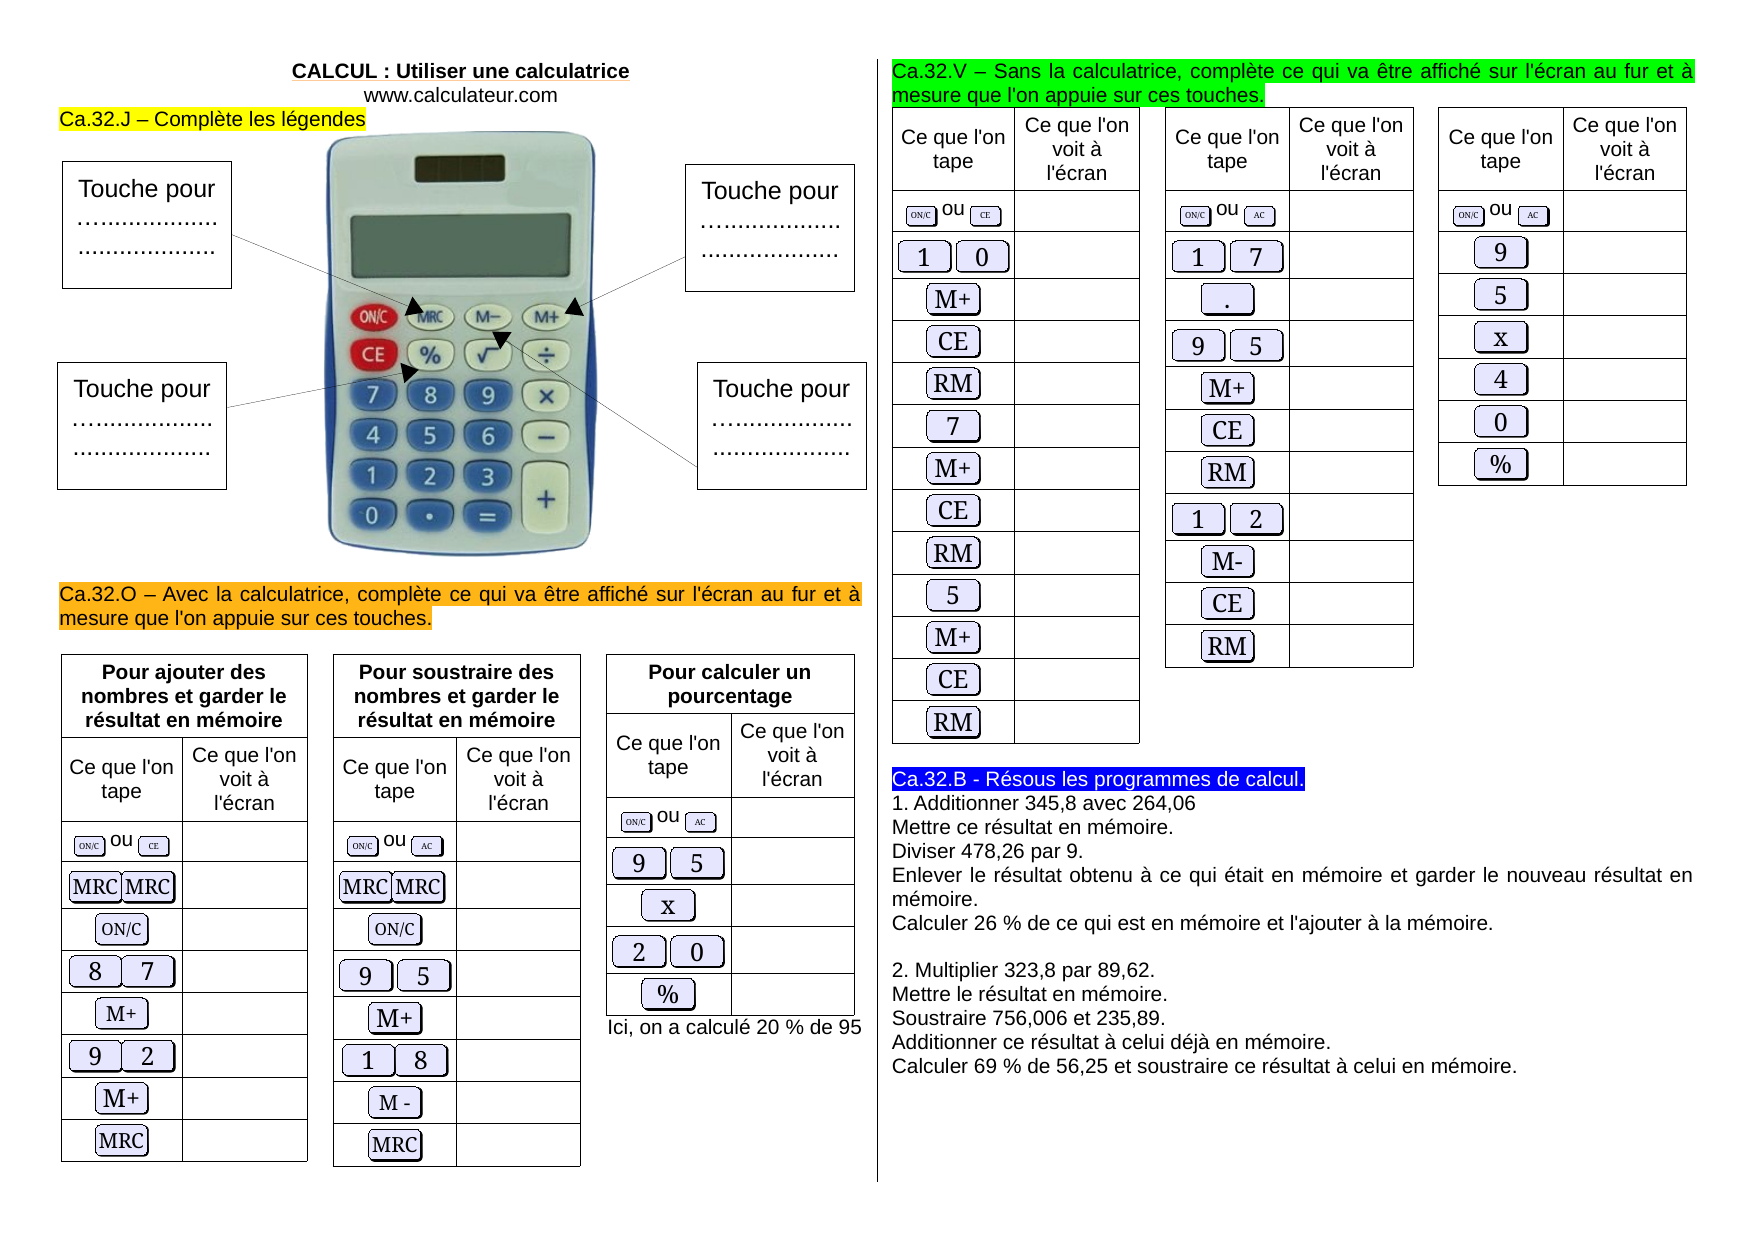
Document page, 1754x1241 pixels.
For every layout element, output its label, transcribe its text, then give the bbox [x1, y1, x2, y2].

table_cell [893, 321, 1014, 362]
table_cell [183, 1035, 307, 1077]
table_cell [1290, 410, 1413, 451]
text CALCUL : Utiliser une calculatrice [59, 59, 862, 83]
text Ici, on a calculé 20 % de 95 [606, 1015, 862, 1039]
table_cell [62, 993, 182, 1034]
text Mettre le résultat en mémoire. [892, 982, 1695, 1006]
table_cell [1015, 617, 1139, 658]
table_cell [1166, 410, 1289, 451]
table_cell [1290, 321, 1413, 366]
table_cell [1015, 701, 1139, 743]
table_cell [183, 951, 307, 992]
table_cell ou [607, 798, 731, 837]
table_cell [732, 838, 854, 883]
table_cell [1290, 583, 1413, 624]
table_cell ou [62, 822, 182, 861]
table_cell [457, 1124, 580, 1166]
table_cell ou [893, 191, 1014, 231]
table_cell [1015, 490, 1139, 531]
text Ca.32.B - Résous les programmes de calcul. [892, 767, 1695, 791]
table_cell [1564, 359, 1686, 400]
table_cell [893, 659, 1014, 700]
table_cell [1290, 541, 1413, 582]
table_cell [607, 838, 731, 883]
table_cell ou [334, 822, 456, 861]
picture [323, 131, 599, 558]
table_cell [893, 575, 1014, 616]
table_cell ou [1439, 191, 1563, 231]
table_cell [1290, 625, 1413, 667]
table_cell [457, 951, 580, 996]
text www.calculateur.com [59, 83, 862, 107]
table_cell [457, 909, 580, 950]
table_cell [1166, 625, 1289, 667]
table_cell [893, 617, 1014, 658]
text Ca.32.V – Sans la calculatrice, complète ce qui va être affiché sur l'écran au fur et à mesure que l'on appuie sur ces touches. [892, 59, 1695, 107]
table_header Ce que l'on tape [893, 108, 1014, 190]
text Soustraire 756,006 et 235,89. [892, 1006, 1695, 1030]
table_cell [607, 927, 731, 972]
table_header Pour soustraire des nombres et garder le résultat en mémoire [334, 655, 580, 737]
table_cell [1166, 583, 1289, 624]
text Calculer 26 % de ce qui est en mémoire et l'ajouter à la mémoire. [892, 910, 1695, 934]
table_cell [893, 405, 1014, 447]
table_cell [1015, 191, 1139, 231]
table_cell [1439, 401, 1563, 442]
table_cell [1564, 443, 1686, 484]
table_cell [62, 951, 182, 992]
table_cell [1015, 405, 1139, 447]
table_cell [1290, 452, 1413, 493]
table_header Pour calculer un pourcentage [607, 655, 854, 713]
table_header Ce que l'on voit à l'écran [1015, 108, 1139, 190]
table_cell [457, 1040, 580, 1081]
table_cell [732, 885, 854, 926]
table_cell [1015, 448, 1139, 489]
table_cell [457, 822, 580, 861]
table_cell Ce que l'on voit à l'écran [183, 738, 307, 821]
table_cell Ce que l'on tape [334, 738, 456, 821]
table_header Ce que l'on tape [1166, 108, 1289, 190]
table_cell [334, 909, 456, 950]
table_cell [183, 1120, 307, 1161]
table_cell [334, 1082, 456, 1123]
table_cell [732, 974, 854, 1015]
table_cell [1439, 359, 1563, 400]
table_header Pour ajouter des nombres et garder le résultat en mémoire [62, 655, 307, 737]
table_cell [732, 798, 854, 837]
table_cell [1166, 279, 1289, 320]
table_cell [732, 927, 854, 972]
table_cell [183, 862, 307, 907]
table_cell Ce que l'on voit à l'écran [457, 738, 580, 821]
table_cell [1015, 279, 1139, 320]
table_cell [183, 993, 307, 1034]
table_cell [1166, 367, 1289, 408]
table_cell [893, 232, 1014, 277]
table_cell [457, 862, 580, 907]
text Enlever le résultat obtenu à ce qui était en mémoire et garder le nouveau résultat en mémoire. [892, 862, 1695, 910]
table_cell [334, 1124, 456, 1166]
table_cell [62, 1120, 182, 1161]
text Ca.32.O – Avec la calculatrice, complète ce qui va être affiché sur l'écran au fur et à mesure que l'on appuie sur ces touches. [59, 582, 862, 630]
table_cell [1564, 191, 1686, 231]
table_cell [1439, 232, 1563, 273]
table_cell [1564, 316, 1686, 358]
table_cell [1564, 232, 1686, 273]
table_cell [1015, 575, 1139, 616]
table_cell [1166, 321, 1289, 366]
table_cell [1439, 316, 1563, 358]
table_cell [183, 909, 307, 950]
text Calculer 69 % de 56,25 et soustraire ce résultat à celui en mémoire. [892, 1054, 1695, 1078]
table_cell Ce que l'on tape [62, 738, 182, 821]
table_cell [607, 885, 731, 926]
table_cell [62, 1078, 182, 1119]
table_header Ce que l'on tape [1439, 108, 1563, 190]
table_cell Ce que l'on voit à l'écran [732, 714, 854, 797]
table_cell [62, 909, 182, 950]
table_cell [1290, 367, 1413, 408]
table_header Ce que l'on voit à l'écran [1564, 108, 1686, 190]
table_cell [334, 951, 456, 996]
text Mettre ce résultat en mémoire. [892, 814, 1695, 838]
table_cell [1166, 452, 1289, 493]
table_cell Ce que l'on tape [607, 714, 731, 797]
table_cell [62, 1035, 182, 1077]
table_cell [62, 862, 182, 907]
table_cell [1015, 321, 1139, 362]
table_cell [893, 279, 1014, 320]
table_cell [457, 997, 580, 1039]
table_cell [457, 1082, 580, 1123]
table_cell [893, 701, 1014, 743]
table_cell [334, 1040, 456, 1081]
table_cell [183, 1078, 307, 1119]
table_cell [1564, 274, 1686, 315]
table_cell [1290, 279, 1413, 320]
table_cell [1166, 494, 1289, 540]
table_cell [1015, 532, 1139, 573]
table_cell [1015, 363, 1139, 404]
table_cell [1166, 232, 1289, 277]
text 2. Multiplier 323,8 par 89,62. [892, 958, 1695, 982]
text Ca.32.J – Complète les légendes [59, 107, 862, 131]
table_cell [1015, 659, 1139, 700]
table_cell [1015, 232, 1139, 277]
table_cell [1564, 401, 1686, 442]
table_cell [334, 997, 456, 1039]
text Diviser 478,26 par 9. [892, 838, 1695, 862]
table_cell [607, 974, 731, 1015]
table_cell [1166, 541, 1289, 582]
table_cell [1290, 494, 1413, 540]
table_cell ou [1166, 191, 1289, 231]
table_cell [1439, 443, 1563, 484]
table_cell [893, 532, 1014, 573]
table_cell [183, 822, 307, 861]
text Additionner ce résultat à celui déjà en mémoire. [892, 1030, 1695, 1054]
table_cell [1290, 232, 1413, 277]
table_cell [334, 862, 456, 907]
table_cell [893, 490, 1014, 531]
table_cell [893, 363, 1014, 404]
table_cell [1290, 191, 1413, 231]
text 1. Additionner 345,8 avec 264,06 [892, 791, 1695, 814]
table_cell [1439, 274, 1563, 315]
table_cell [893, 448, 1014, 489]
table_header Ce que l'on voit à l'écran [1290, 108, 1413, 190]
